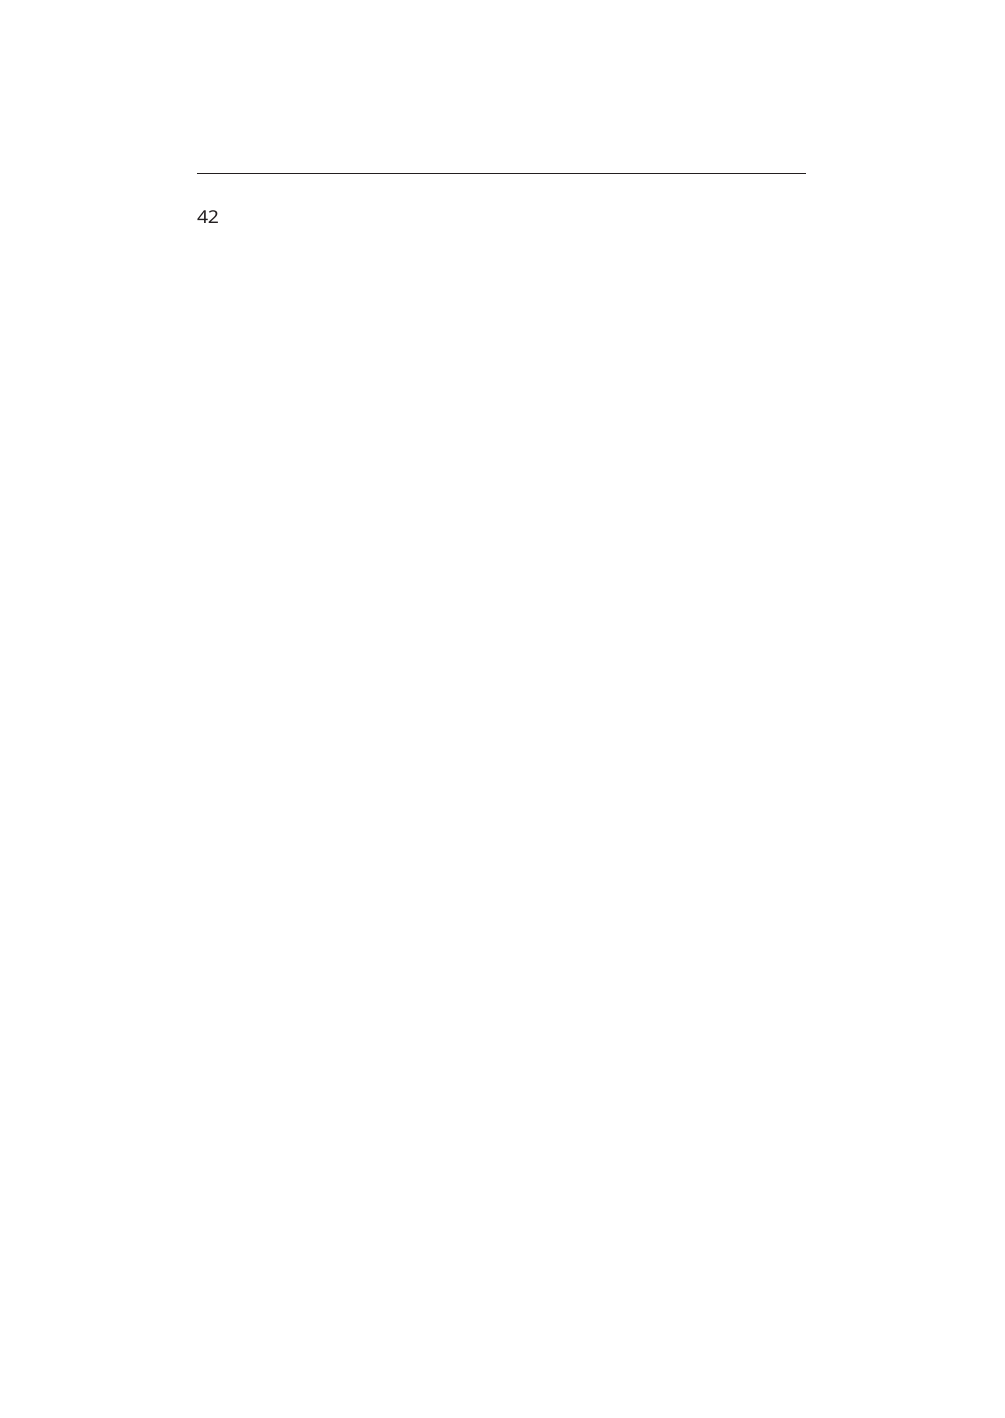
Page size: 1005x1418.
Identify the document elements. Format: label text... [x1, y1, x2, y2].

text 42 [197, 205, 989, 229]
